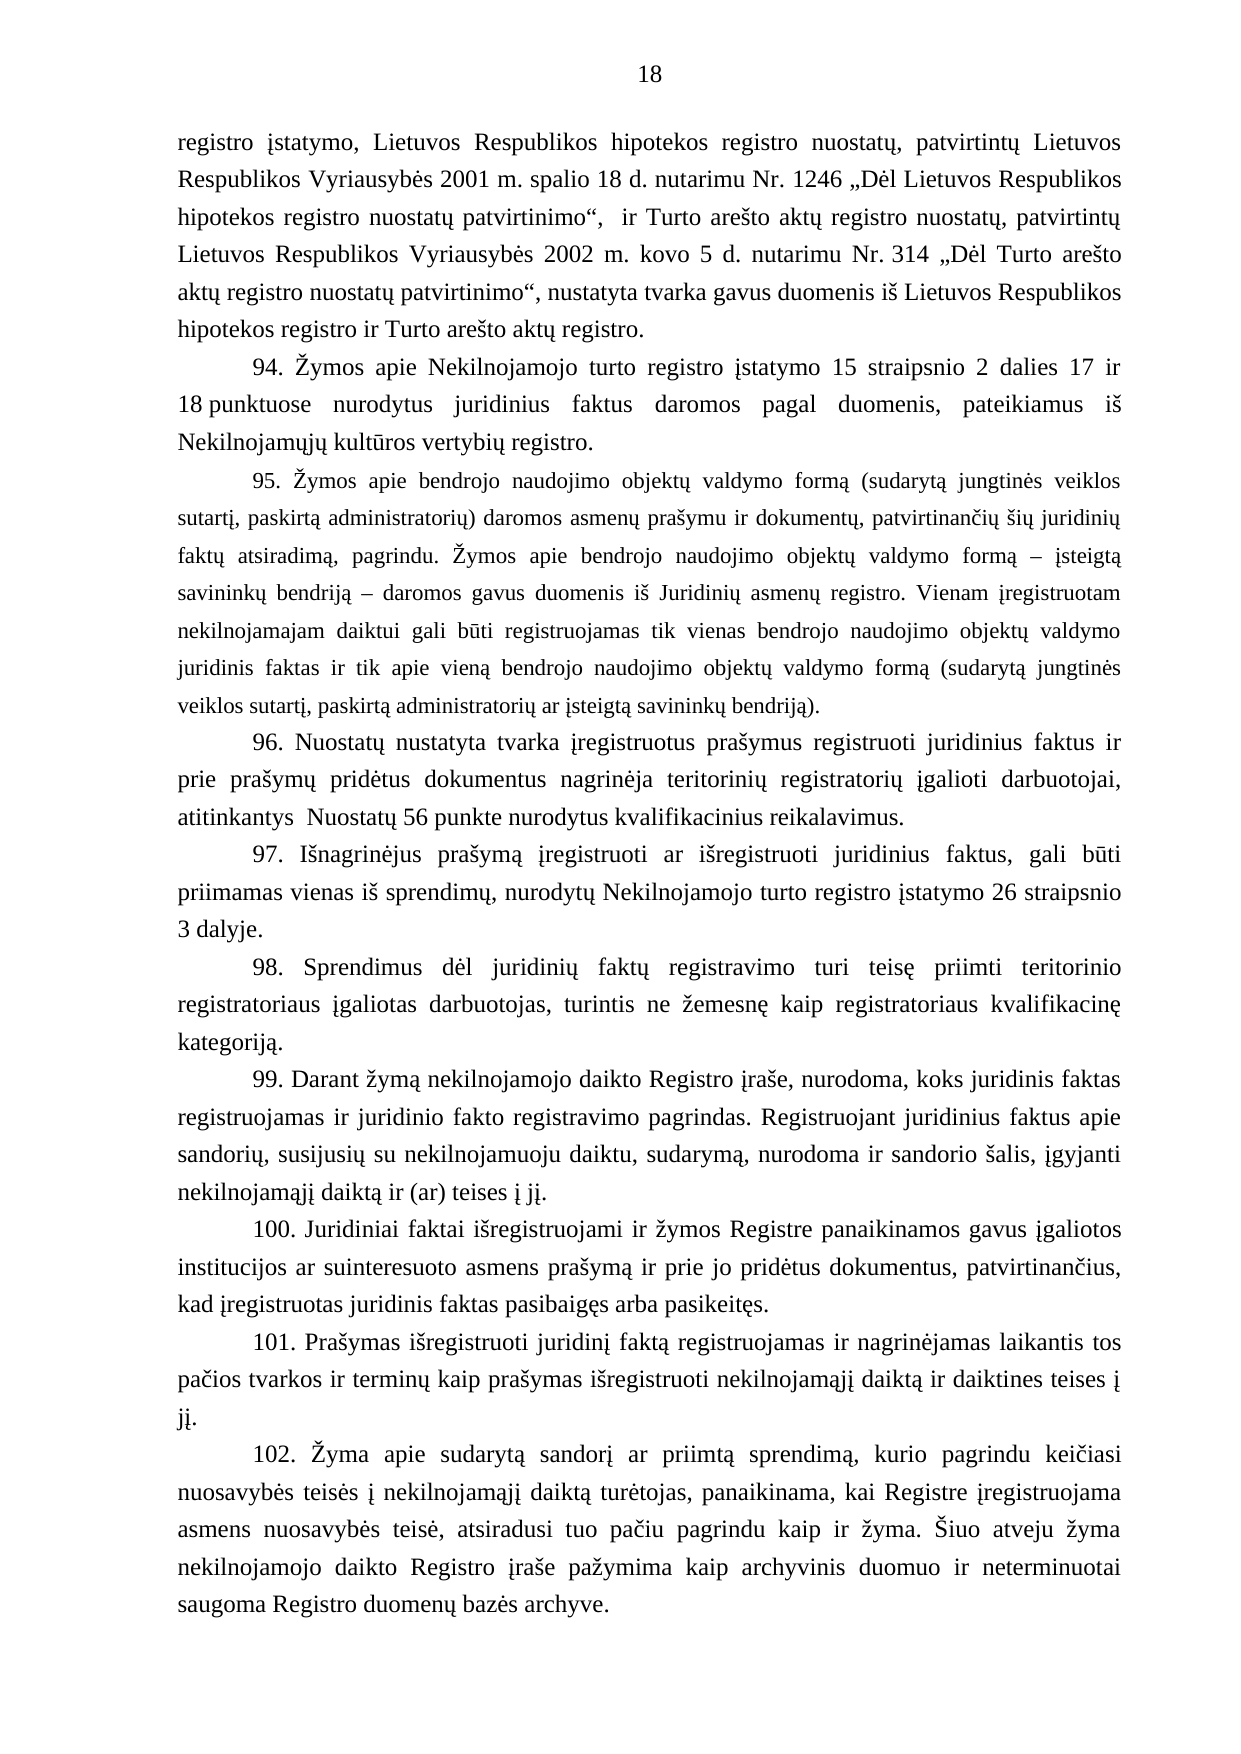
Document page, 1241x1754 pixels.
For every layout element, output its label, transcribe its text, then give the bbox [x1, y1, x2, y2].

text 94. Žymos apie Nekilnojamojo turto registro įstatymo 15 straipsnio 2 dalies 17 ir 18 punktuose nurodytus juridinius faktus daromos pagal duomenis, pateikiamus iš Nekilnojamųjų kultūros vertybių registro. [177, 343, 1122, 456]
text 102. Žyma apie sudarytą sandorį ar priimtą sprendimą, kurio pagrindu keičiasi nuosavybės teisės į nekilnojamąjį daiktą turėtojas, panaikinama, kai Registre įregistruojama asmens nuosavybės teisė, atsiradusi tuo pačiu pagrindu kaip ir žyma. Šiuo atveju žyma nekilnojamojo daikto Registro įraše pažymima kaip archyvinis duomuo ir neterminuotai saugoma Registro duomenų bazės archyve. [177, 1431, 1122, 1618]
text 101. Prašymas išregistruoti juridinį faktą registruojamas ir nagrinėjamas laikantis tos pačios tvarkos ir terminų kaip prašymas išregistruoti nekilnojamąjį daiktą ir daiktines teises į jį. [177, 1318, 1122, 1431]
text registro įstatymo, Lietuvos Respublikos hipotekos registro nuostatų, patvirtintų Lietuvos Respublikos Vyriausybės 2001 m. spalio 18 d. nutarimu Nr. 1246 „Dėl Lietuvos Respublikos hipotekos registro nuostatų patvirtinimo“, ir Turto arešto aktų registro nuostatų, patvirtintų Lietuvos Respublikos Vyriausybės 2002 m. kovo 5 d. nutarimu Nr. 314 „Dėl Turto arešto aktų registro nuostatų patvirtinimo“, nustatyta tvarka gavus duomenis iš Lietuvos Respublikos hipotekos registro ir Turto arešto aktų registro. [177, 118, 1122, 343]
text 98. Sprendimus dėl juridinių faktų registravimo turi teisę priimti teritorinio registratoriaus įgaliotas darbuotojas, turintis ne žemesnę kaip registratoriaus kvalifikacinę kategoriją. [177, 943, 1122, 1056]
text 95. Žymos apie bendrojo naudojimo objektų valdymo formą (sudarytą jungtinės veiklos sutartį, paskirtą administratorių) daromos asmenų prašymu ir dokumentų, patvirtinančių šių juridinių faktų atsiradimą, pagrindu. Žymos apie bendrojo naudojimo objektų valdymo formą – įsteigtą savininkų bendriją – daromos gavus duomenis iš Juridinių asmenų registro. Vienam įregistruotam nekilnojamajam daiktui gali būti registruojamas tik vienas bendrojo naudojimo objektų valdymo juridinis faktas ir tik apie vieną bendrojo naudojimo objektų valdymo formą (sudarytą jungtinės veiklos sutartį, paskirtą administratorių ar įsteigtą savininkų bendriją). [177, 456, 1122, 718]
text 97. Išnagrinėjus prašymą įregistruoti ar išregistruoti juridinius faktus, gali būti priimamas vienas iš sprendimų, nurodytų Nekilnojamojo turto registro įstatymo 26 straipsnio 3 dalyje. [177, 831, 1122, 943]
text 100. Juridiniai faktai išregistruojami ir žymos Registre panaikinamos gavus įgaliotos institucijos ar suinteresuoto asmens prašymą ir prie jo pridėtus dokumentus, patvirtinančius, kad įregistruotas juridinis faktas pasibaigęs arba pasikeitęs. [177, 1206, 1122, 1318]
text 99. Darant žymą nekilnojamojo daikto Registro įraše, nurodoma, koks juridinis faktas registruojamas ir juridinio fakto registravimo pagrindas. Registruojant juridinius faktus apie sandorių, susijusių su nekilnojamuoju daiktu, sudarymą, nurodoma ir sandorio šalis, įgyjanti nekilnojamąjį daiktą ir (ar) teises į jį. [177, 1056, 1122, 1206]
text 96. Nuostatų nustatyta tvarka įregistruotus prašymus registruoti juridinius faktus ir prie prašymų pridėtus dokumentus nagrinėja teritorinių registratorių įgalioti darbuotojai, atitinkantys Nuostatų 56 punkte nurodytus kvalifikacinius reikalavimus. [177, 718, 1122, 831]
